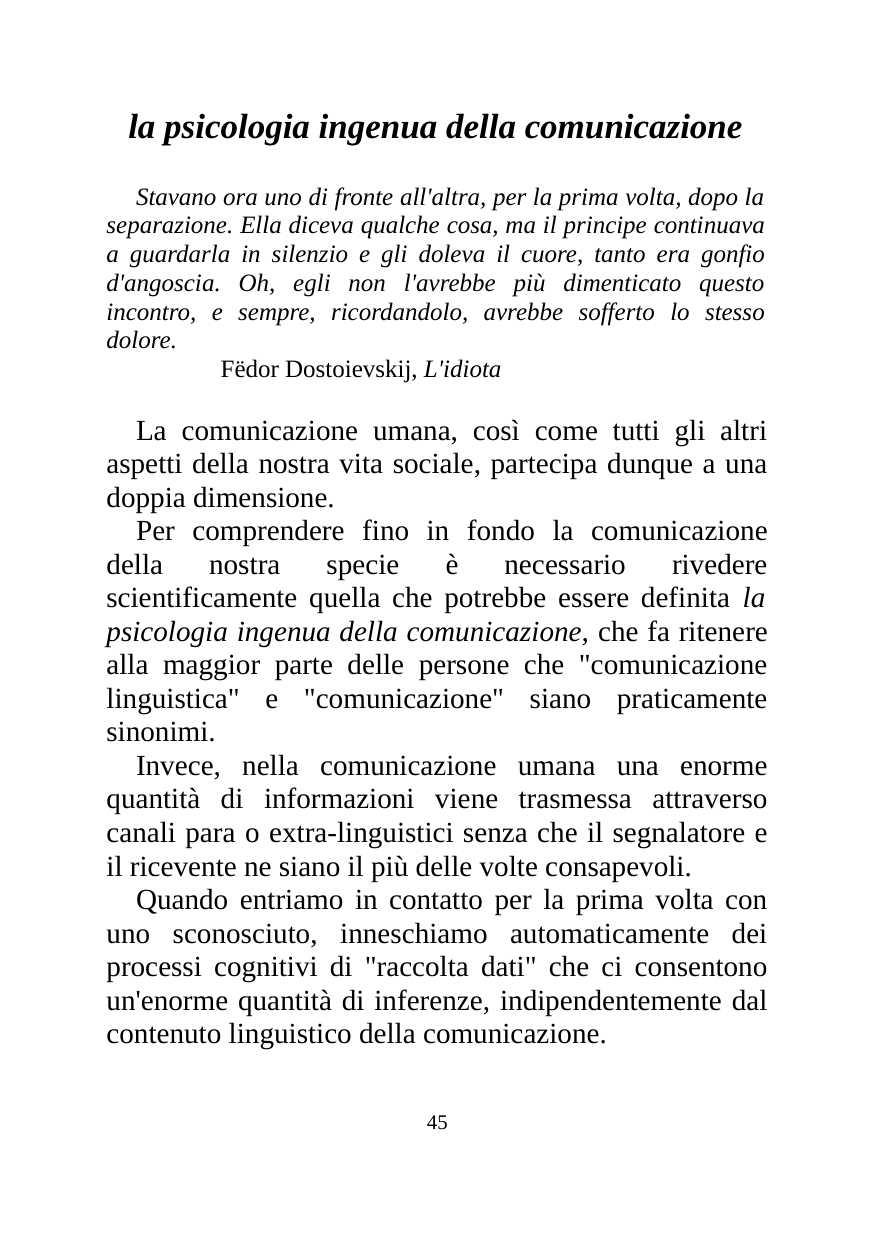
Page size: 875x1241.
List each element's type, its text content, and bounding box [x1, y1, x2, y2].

text Per comprendere fino in fondo la comunicazione della nostra specie è necessario rivedere scientificamente quella che potrebbe essere definita la psicologia ingenua della comunicazione, che fa ritenere alla maggior parte delle persone che "comunicazione linguistica" e "comunicazione" siano praticamente sinonimi. [106, 513, 768, 748]
text Fëdor Dostoievskij, L'idiota [220, 354, 768, 383]
text Quando entriamo in contatto per la prima volta con uno sconosciuto, inneschiamo automaticamente dei processi cognitivi di "raccolta dati" che ci consentono un'enorme quantità di inferenze, indipendentemente dal contenuto linguistico della comunicazione. [106, 882, 768, 1050]
subtitle la psicologia ingenua della comunicazione [106, 106, 768, 146]
text Invece, nella comunicazione umana una enorme quantità di informazioni viene trasmessa attraverso canali para o extra-linguistici senza che il segnalatore e il ricevente ne siano il più delle volte consapevoli. [106, 748, 768, 882]
text Stavano ora uno di fronte all'altra, per la prima volta, dopo la separazione. Ella diceva qualche cosa, ma il principe continuava a guardarla in silenzio e gli doleva il cuore, tanto era gonfio d'angoscia. Oh, egli non l'avrebbe più dimenticato questo incontro, e sempre, ricordandolo, avrebbe sofferto lo stesso dolore. [106, 182, 768, 354]
text La comunicazione umana, così come tutti gli altri aspetti della nostra vita sociale, partecipa dunque a una doppia dimensione. [106, 413, 768, 513]
